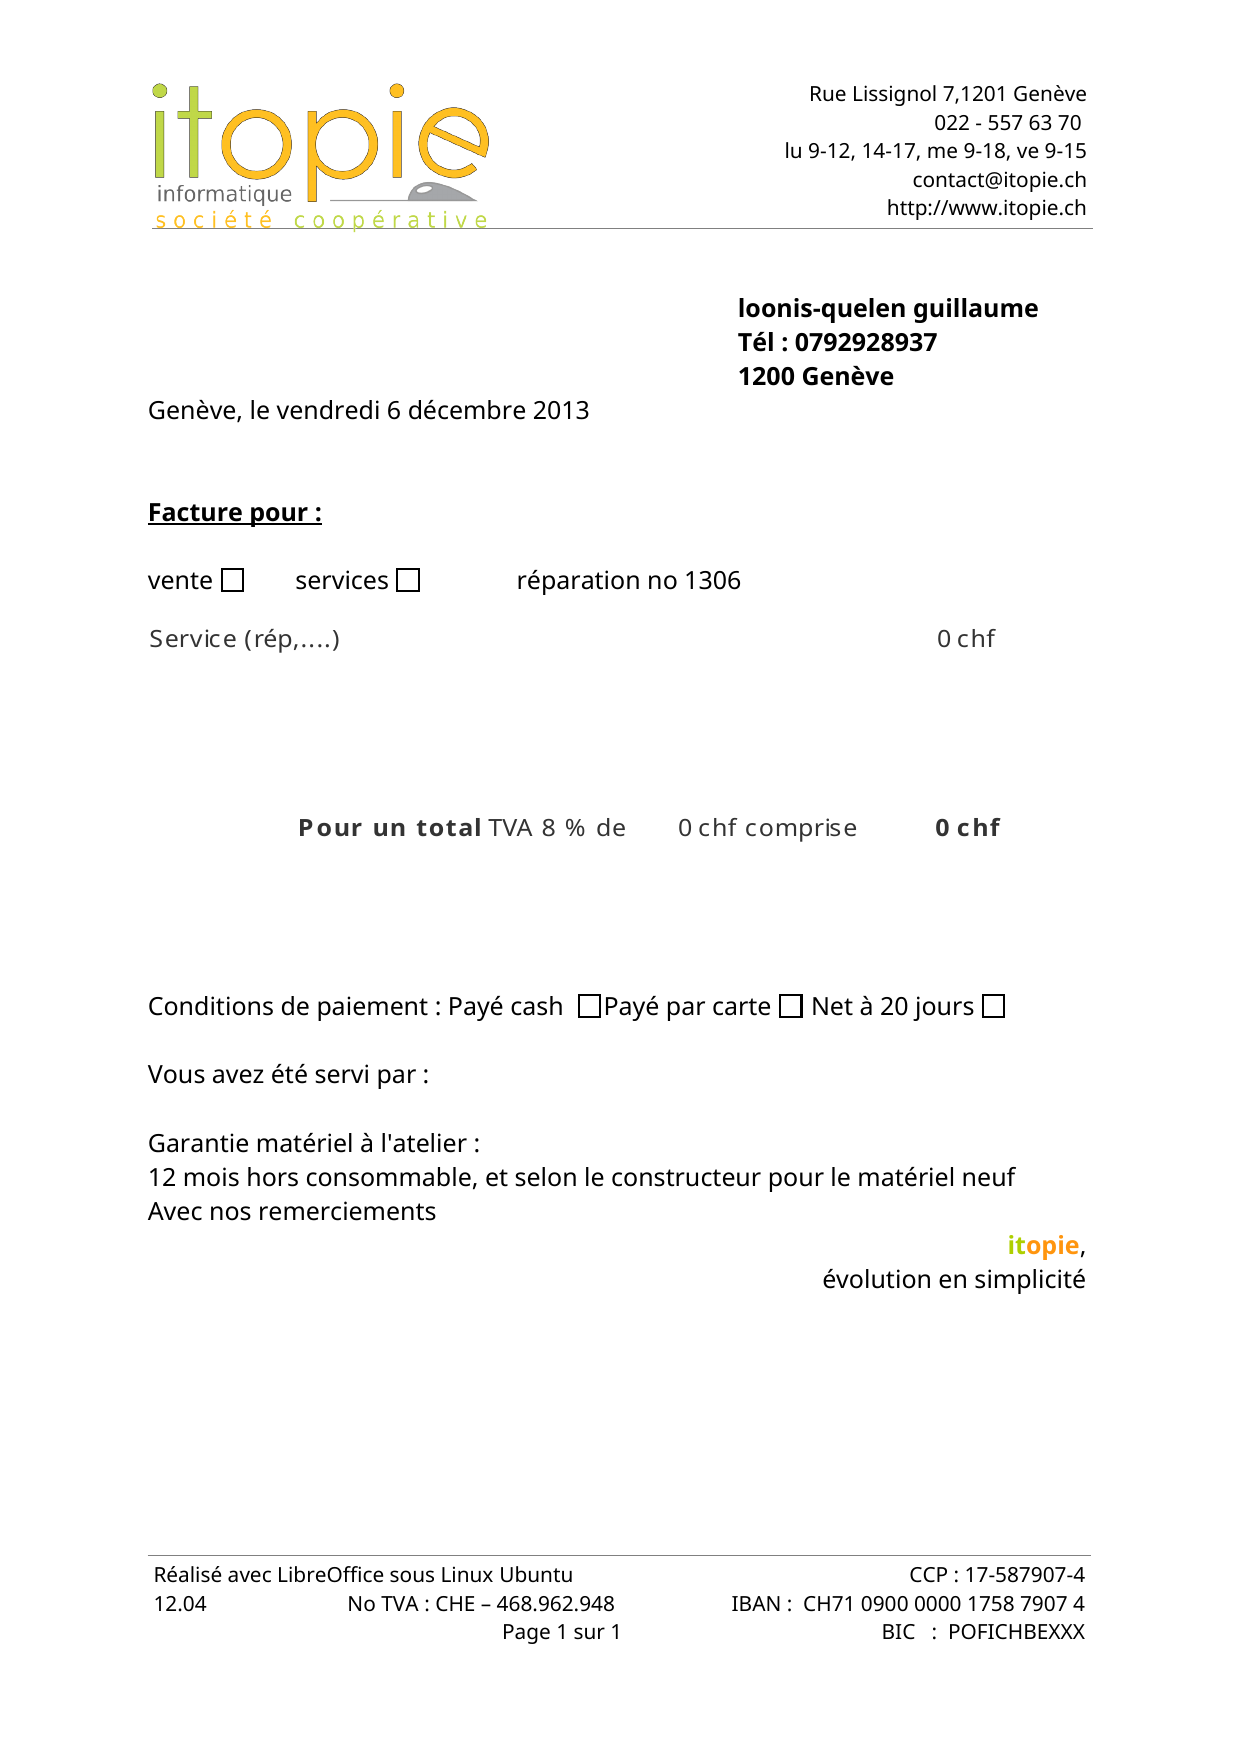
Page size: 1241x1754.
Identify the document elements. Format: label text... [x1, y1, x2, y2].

text évolution en simplicité [148, 1262, 1093, 1296]
text 1200 Genève [148, 358, 1093, 392]
text Conditions de paiement : Payé cash Payé par carte Net à 20 jours [148, 989, 1093, 1023]
text Vous avez été servi par : [148, 1057, 1093, 1091]
text Facture pour : [148, 495, 1093, 529]
text Garantie matériel à l'atelier : [148, 1125, 1093, 1159]
text 12 mois hors consommable, et selon le constructeur pour le matériel neuf [148, 1159, 1093, 1193]
picture [138, 72, 500, 244]
text Genève, le vendredi 6 décembre 2013 [148, 392, 1093, 427]
text vente services réparation no 1306 [148, 563, 1093, 597]
text loonis-quelen guillaume [148, 290, 1093, 324]
text itopie, [148, 1227, 1093, 1262]
text Tél : 0792928937 [148, 324, 1093, 358]
text Avec nos remerciements [148, 1193, 1093, 1227]
